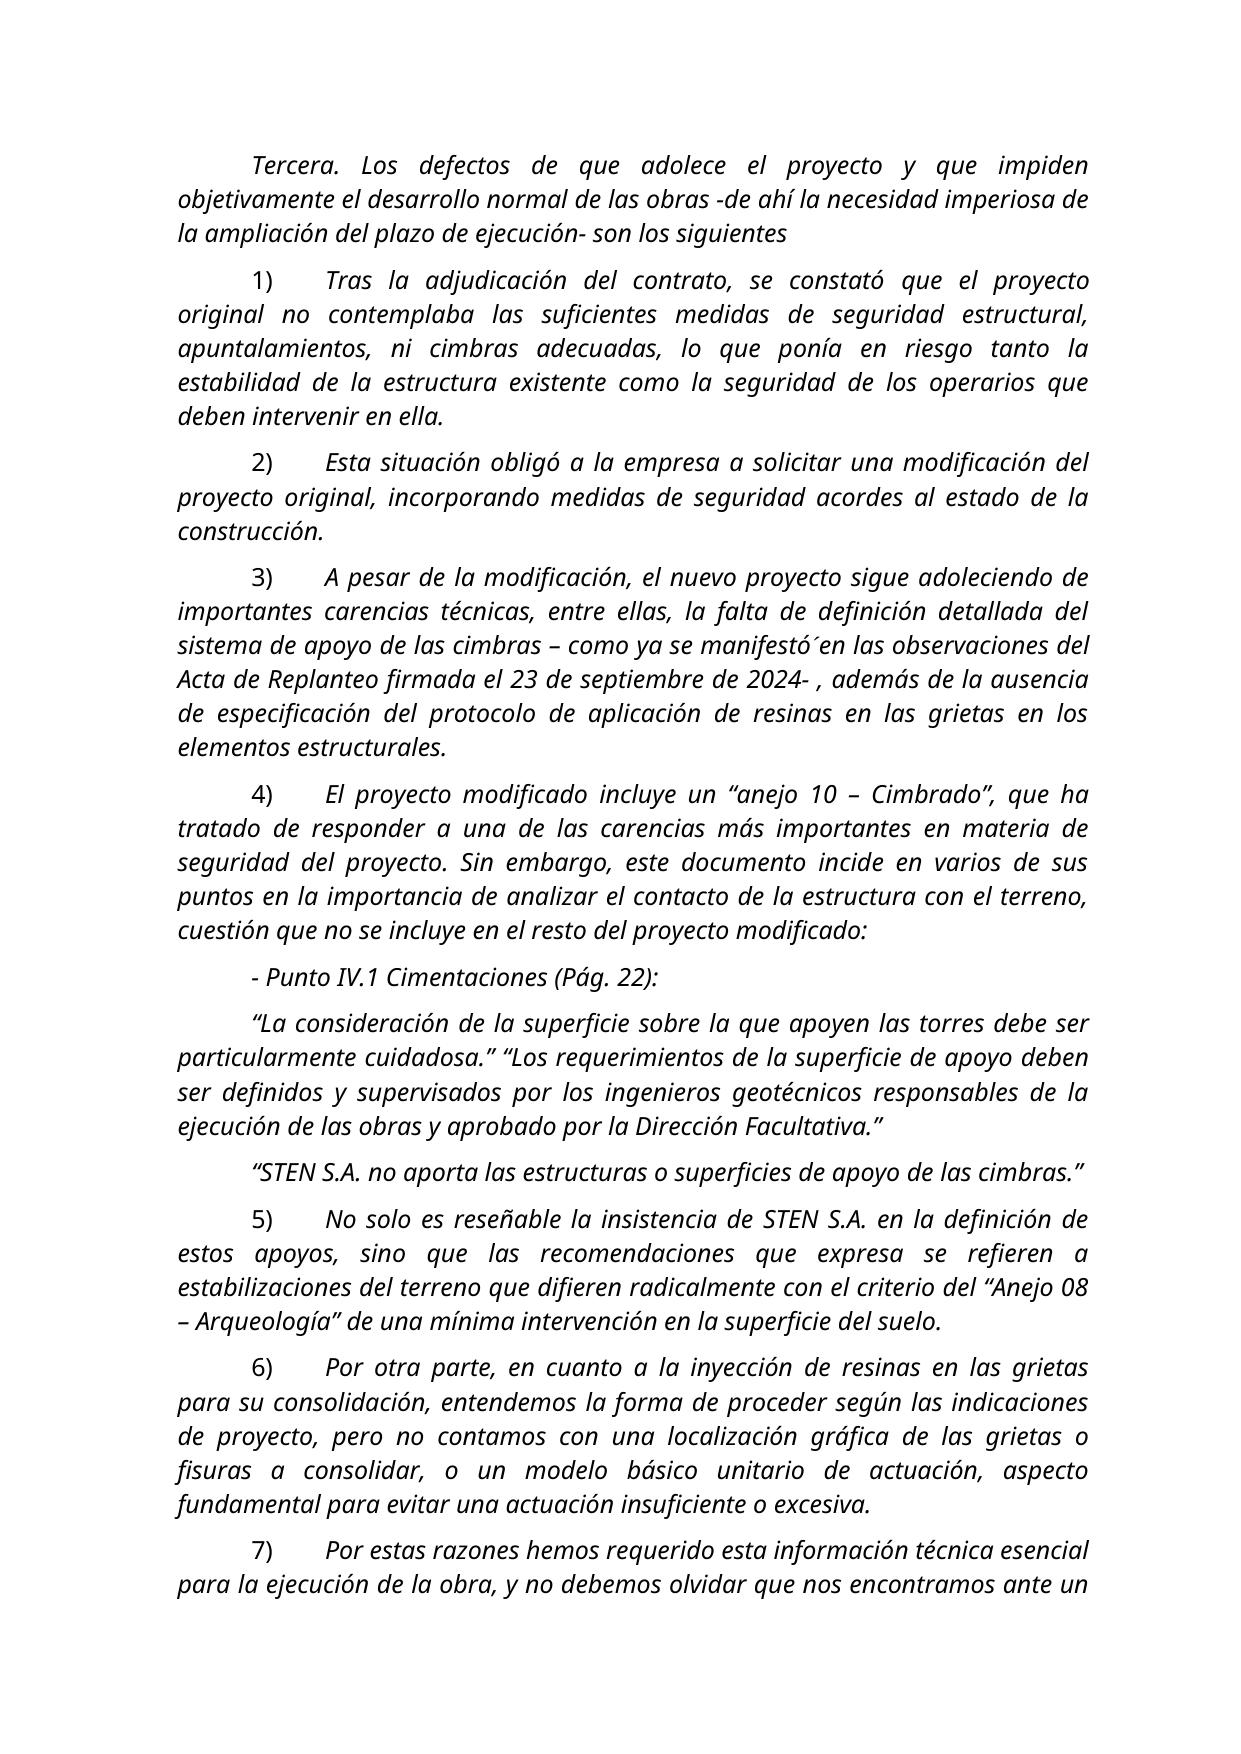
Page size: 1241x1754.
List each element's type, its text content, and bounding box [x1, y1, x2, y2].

list No solo es reseñable la insistencia de STEN S.A. en la definición de estos apoyos, sino que las recomendaciones que expresa se refieren a estabilizaciones del terreno que difieren radicalmente con el criterio del “Anejo 08 – Arqueología” de una mínima intervención en la superficie del suelo. [177, 1201, 1093, 1338]
list El proyecto modificado incluye un “anejo 10 – Cimbrado”, que ha tratado de responder a una de las carencias más importantes en materia de seguridad del proyecto. Sin embargo, este documento incide en varios de sus puntos en la importancia de analizar el contacto de la estructura con el terreno, cuestión que no se incluye en el resto del proyecto modificado: [177, 777, 1093, 947]
list Por estas razones hemos requerido esta información técnica esencial para la ejecución de la obra, y no debemos olvidar que nos encontramos ante un [177, 1533, 1093, 1601]
list Esta situación obligó a la empresa a solicitar una modificación del proyecto original, incorporando medidas de seguridad acordes al estado de la construcción. [177, 445, 1093, 547]
text Tercera. Los defectos de que adolece el proyecto y que impiden objetivamente el desarrollo normal de las obras -de ahí la necesidad imperiosa de la ampliación del plazo de ejecución- son los siguientes [177, 148, 1093, 250]
text “STEN S.A. no aporta las estructuras o superficies de apoyo de las cimbras.” [177, 1155, 1093, 1189]
list Por otra parte, en cuanto a la inyección de resinas en las grietas para su consolidación, entendemos la forma de proceder según las indicaciones de proyecto, pero no contamos con una localización gráfica de las grietas o fisuras a consolidar, o un modelo básico unitario de actuación, aspecto fundamental para evitar una actuación insuficiente o excesiva. [177, 1350, 1093, 1520]
text - Punto IV.1 Cimentaciones (Pág. 22): [177, 959, 1093, 993]
list A pesar de la modificación, el nuevo proyecto sigue adoleciendo de importantes carencias técnicas, entre ellas, la falta de definición detallada del sistema de apoyo de las cimbras – como ya se manifestó́ en las observaciones del Acta de Replanteo firmada el 23 de septiembre de 2024- , además de la ausencia de especificación del protocolo de aplicación de resinas en las grietas en los elementos estructurales. [177, 560, 1093, 764]
list Tras la adjudicación del contrato, se constató que el proyecto original no contemplaba las suficientes medidas de seguridad estructural, apuntalamientos, ni cimbras adecuadas, lo que ponía en riesgo tanto la estabilidad de la estructura existente como la seguridad de los operarios que deben intervenir en ella. [177, 262, 1093, 433]
text “La consideración de la superficie sobre la que apoyen las torres debe ser particularmente cuidadosa.” “Los requerimientos de la superficie de apoyo deben ser definidos y supervisados por los ingenieros geotécnicos responsables de la ejecución de las obras y aprobado por la Dirección Facultativa.” [177, 1006, 1093, 1142]
